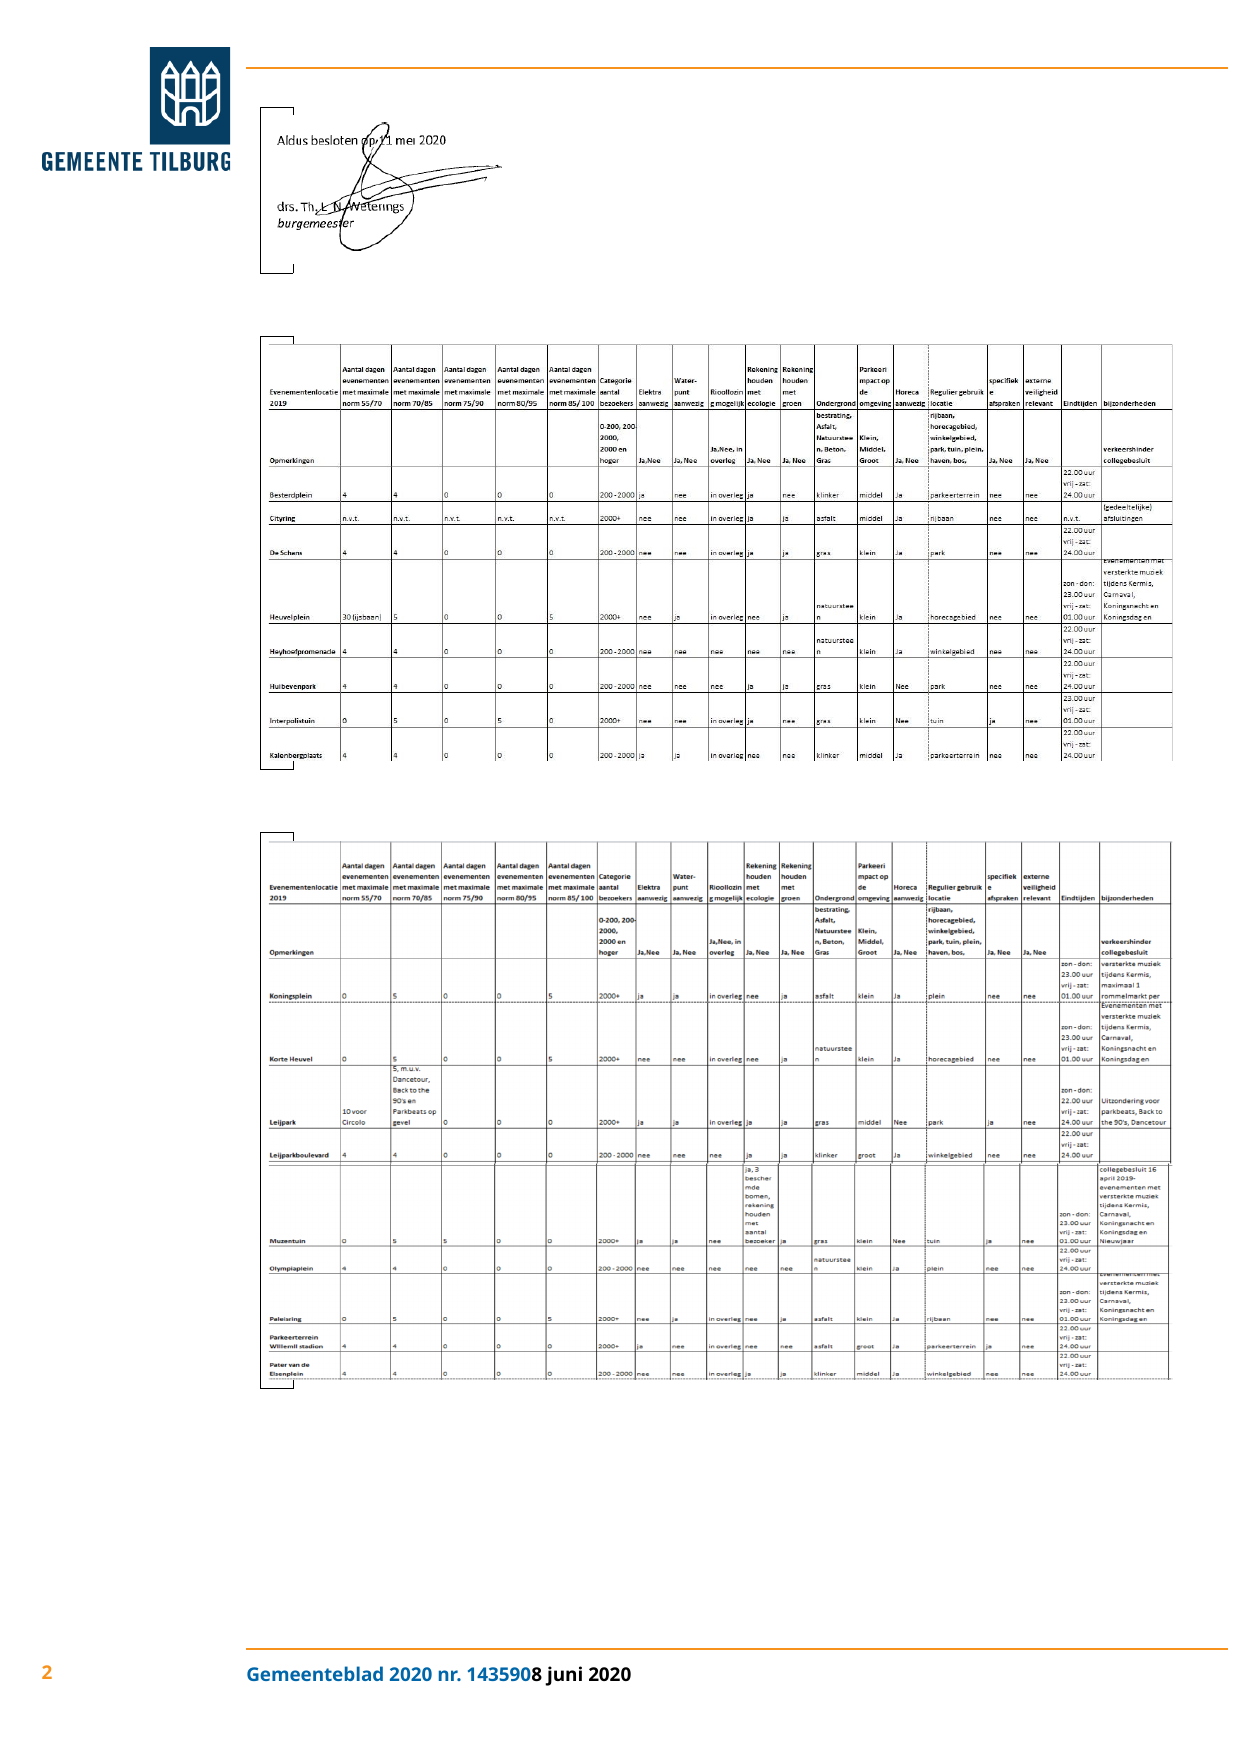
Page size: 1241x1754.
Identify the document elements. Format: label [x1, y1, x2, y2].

picture [268, 344, 1173, 761]
picture [268, 115, 505, 264]
picture [41, 47, 231, 172]
picture [268, 841, 1173, 1380]
